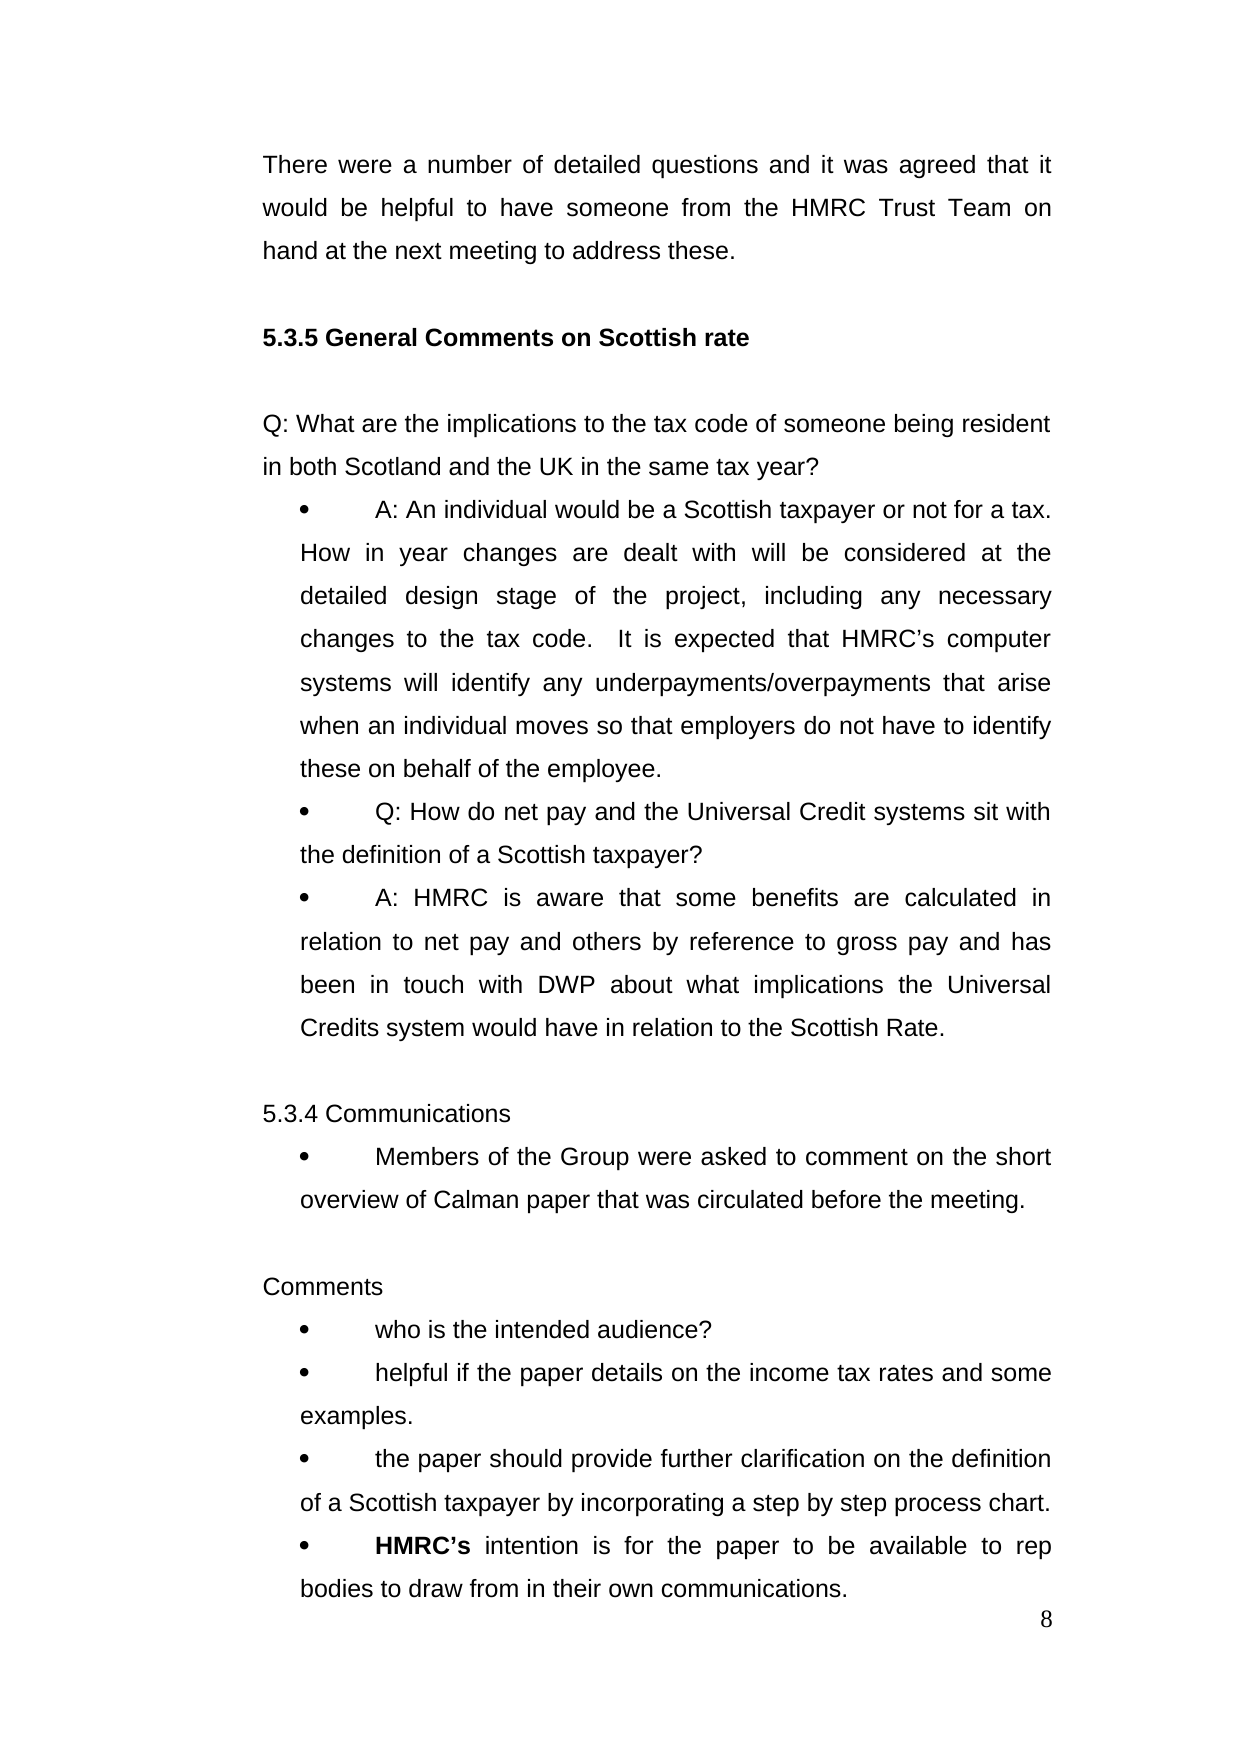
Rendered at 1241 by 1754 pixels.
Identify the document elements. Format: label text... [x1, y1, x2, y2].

list the paper should provide further clarification on the definition of a Scottish taxpayer by incorporating a step by step process chart. [300, 1444, 1053, 1516]
list Members of the Group were asked to comment on the short overview of Calman paper that was circulated before the meeting. [300, 1142, 1053, 1214]
text 5.3.5 General Comments on Scottish rate [262, 322, 1053, 351]
text There were a number of detailed questions and it was agreed that it would be helpful to have someone from the HMRC Trust Team on hand at the next meeting to address these. [262, 150, 1053, 265]
text 5.3.4 Communications [262, 1099, 1053, 1128]
list A: HMRC is aware that some benefits are calculated in relation to net pay and others by reference to gross pay and has been in touch with DWP about what implications the Universal Credits system would have in relation to the Scottish Rate. [300, 883, 1053, 1042]
list HMRC’s intention is for the paper to be available to rep bodies to draw from in their own communications. [300, 1531, 1053, 1603]
list A: An individual would be a Scottish taxpayer or not for a tax. How in year changes are dealt with will be considered at the detailed design stage of the project, including any necessary changes to the tax code. It is expected that HMRC’s computer systems will identify any underpayments/overpayments that arise when an individual moves so that employers do not have to identify these on behalf of the employee. [300, 495, 1053, 783]
list helpful if the paper details on the income tax rates and some examples. [300, 1358, 1053, 1430]
list Q: How do net pay and the Universal Credit systems sit with the definition of a Scottish taxpayer? [300, 797, 1053, 869]
text Comments [262, 1272, 1053, 1300]
text Q: What are the implications to the tax code of someone being resident in both Scotland and the UK in the same tax year? [262, 409, 1053, 481]
list who is the intended audience? [300, 1315, 1053, 1344]
